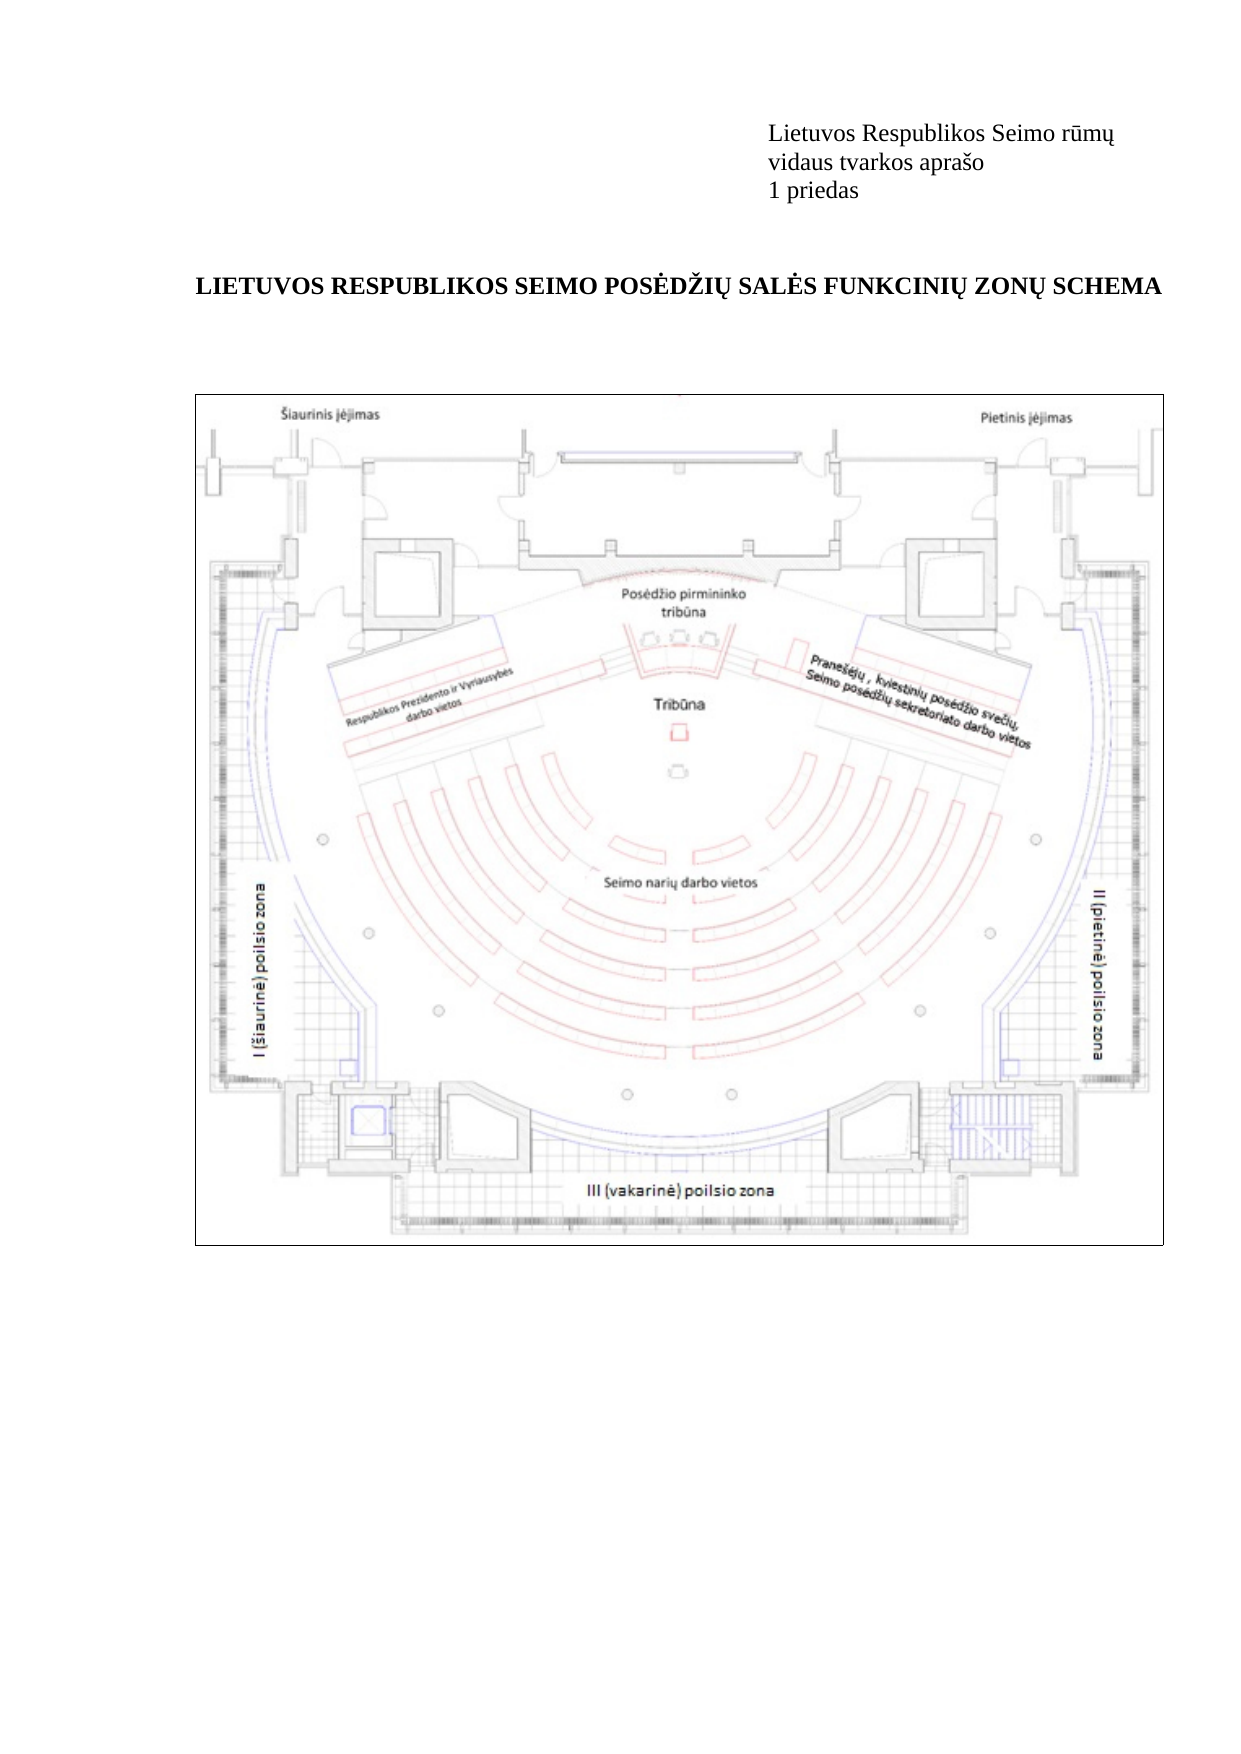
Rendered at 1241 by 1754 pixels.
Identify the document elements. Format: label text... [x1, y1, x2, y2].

text 1 priedas [768, 176, 1181, 204]
text Lietuvos Respublikos Seimo rūmų [768, 118, 1181, 147]
text LIETUVOS RESPUBLIKOS SEIMO POSĖDŽIŲ SALĖS FUNKCINIŲ ZONŲ SCHEMA [177, 271, 1181, 300]
text vidaus tvarkos aprašo [768, 147, 1181, 176]
